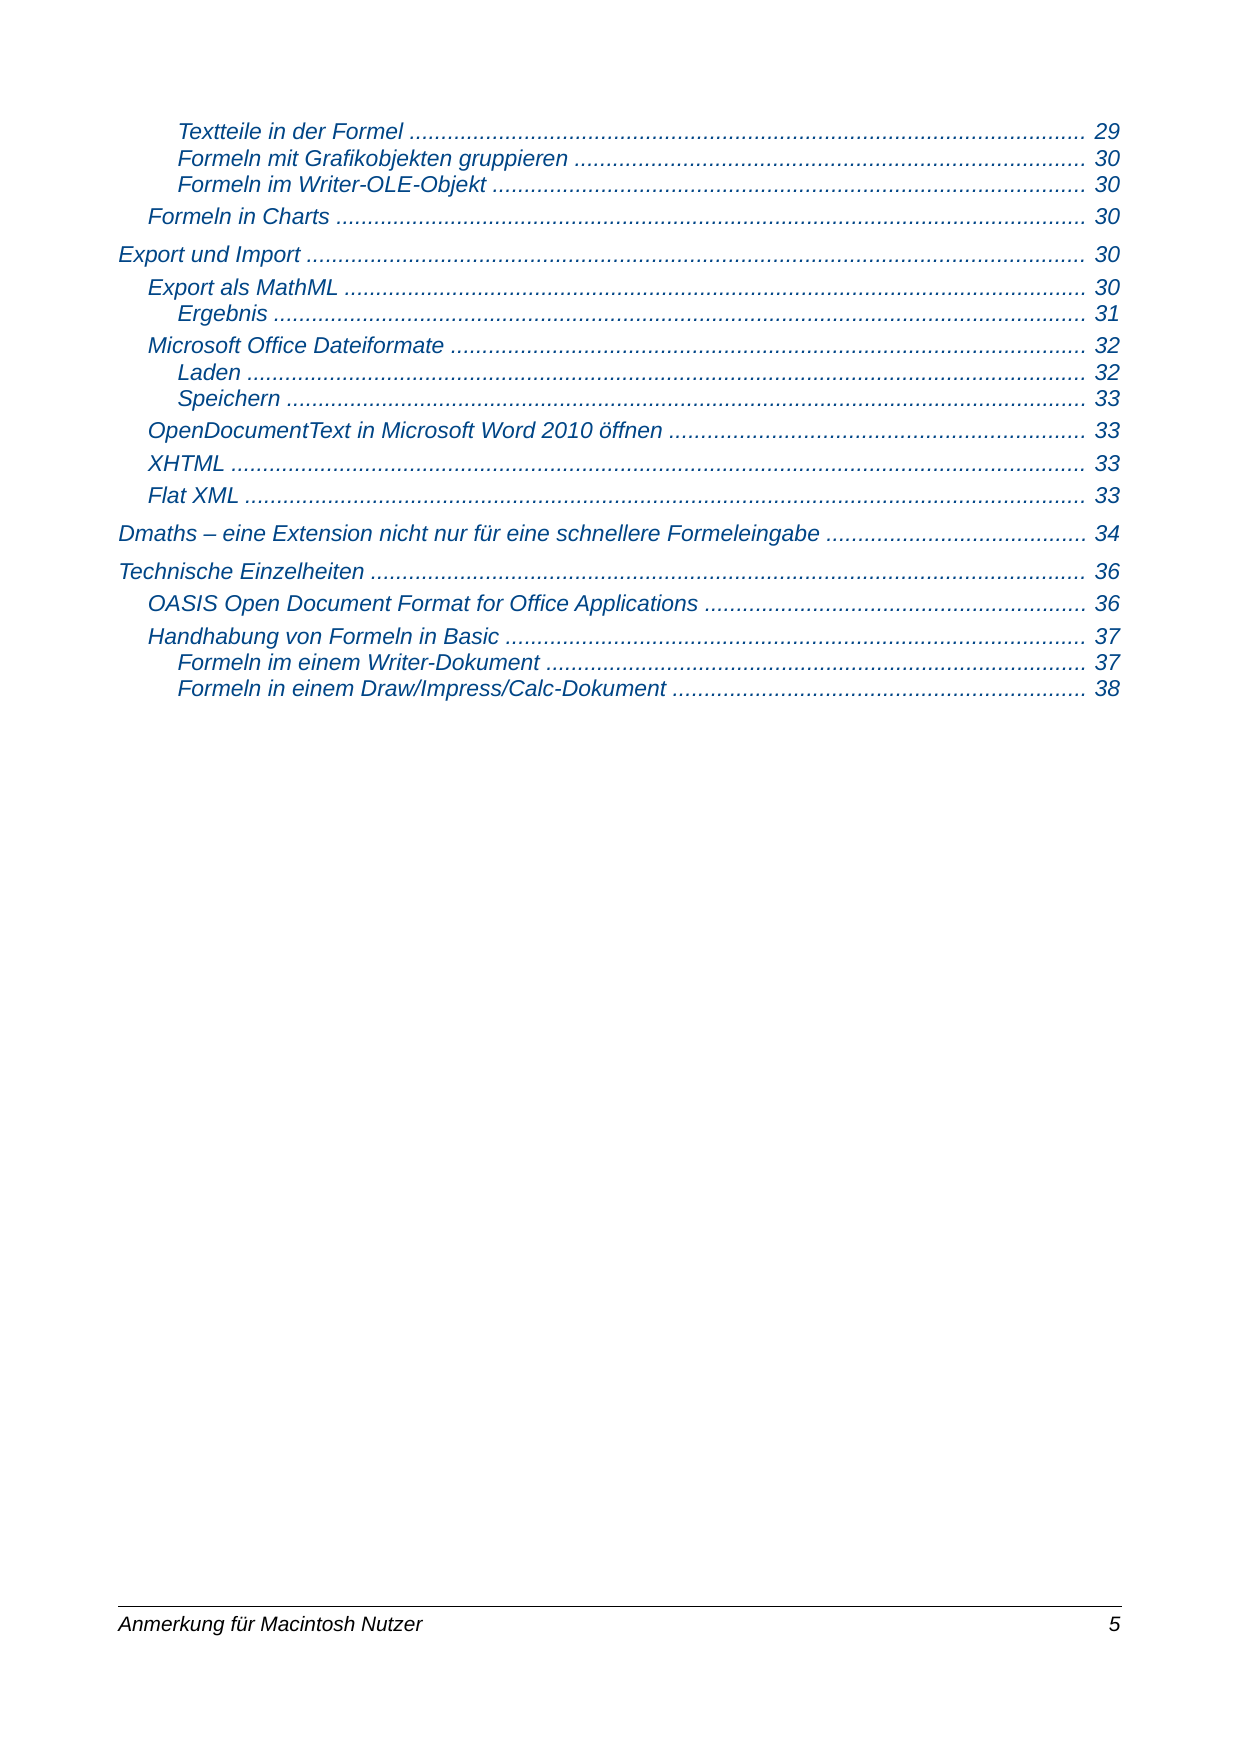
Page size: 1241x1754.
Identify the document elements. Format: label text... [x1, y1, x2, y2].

text Formeln in Charts 30 [148, 203, 1122, 229]
text Formeln in einem Draw/Impress/Calc-Dokument 38 [177, 675, 1122, 702]
text Flat XML 33 [148, 482, 1122, 508]
text Technische Einzelheiten 36 [118, 558, 1122, 584]
text OASIS Open Document Format for Office Applications 36 [148, 590, 1122, 617]
text Speichern 33 [177, 385, 1122, 411]
text Ergebnis 31 [177, 300, 1122, 326]
text Laden 32 [177, 358, 1122, 385]
text Export und Import 30 [118, 241, 1122, 268]
text Textteile in der Formel 29 [177, 118, 1122, 144]
text Microsoft Office Dateiformate 32 [148, 332, 1122, 358]
text Handhabung von Formeln in Basic 37 [148, 623, 1122, 649]
text OpenDocumentText in Microsoft Word 2010 öffnen 33 [148, 417, 1122, 443]
text Formeln im einem Writer-Dokument 37 [177, 649, 1122, 675]
text XHTML 33 [148, 449, 1122, 476]
text Formeln im Writer-OLE-Objekt 30 [177, 171, 1122, 197]
text Export als MathML 30 [148, 273, 1122, 300]
text Dmaths – eine Extension nicht nur für eine schnellere Formeleingabe 34 [118, 520, 1122, 546]
text Formeln mit Grafikobjekten gruppieren 30 [177, 144, 1122, 171]
